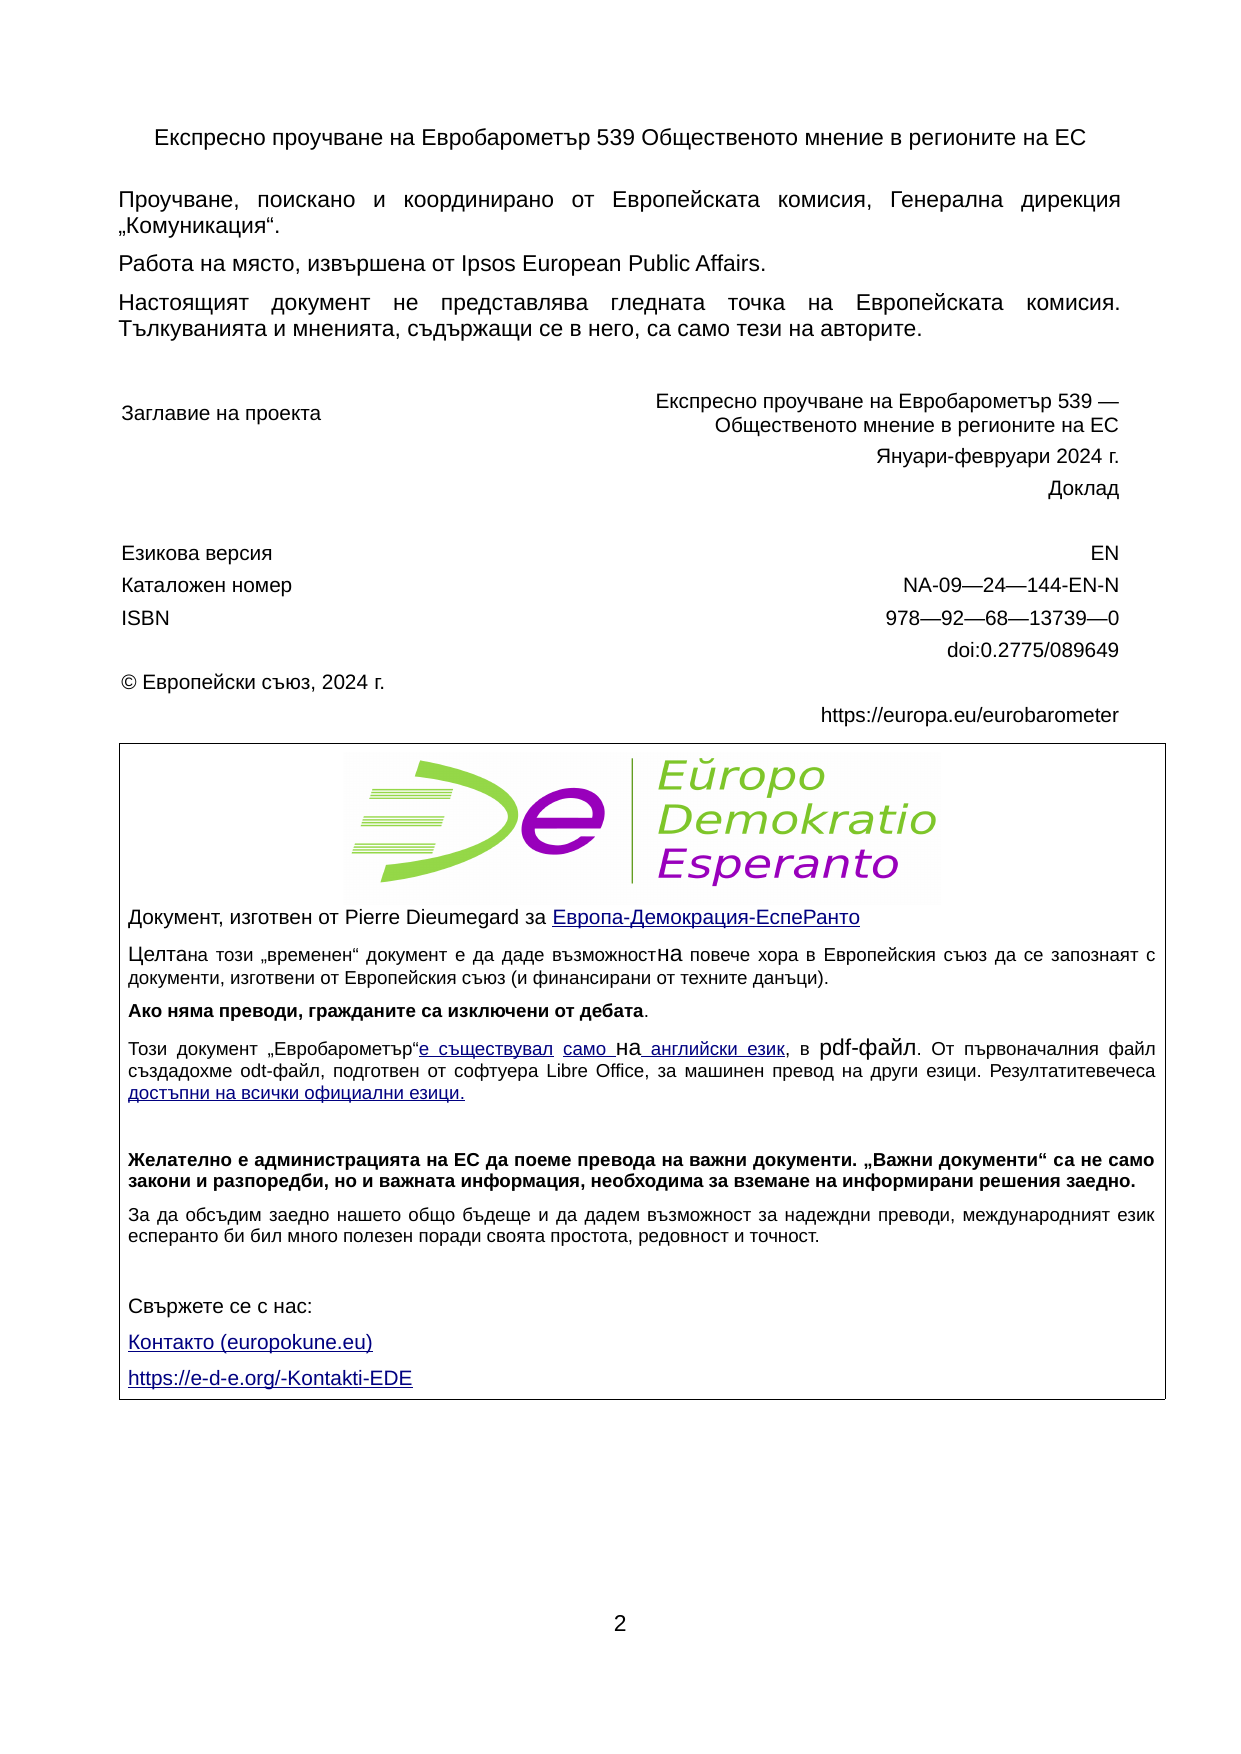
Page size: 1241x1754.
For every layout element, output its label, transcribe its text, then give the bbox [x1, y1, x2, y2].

table_cell Януари-февруари 2024 г. [542, 439, 1122, 472]
text Документ, изготвен от Pierre Dieumegard за Европа-Демокрация-ЕспеРанто [128, 758, 1156, 928]
text Този документ „Евробарометър“е съществувал само на английски език, в pdf-файл. От първоначалния файл създадохме odt-файл, подготвен от софтуера Libre Office, за машинен превод на други езици. Резултатитевечеса достъпни на всички официални езици. [128, 1034, 1156, 1103]
table_cell [118, 634, 542, 666]
table_cell Езикова версия [118, 536, 542, 569]
text Желателно е администрацията на ЕС да поеме превода на важни документи. „Важни документи“ са не само закони и разпоредби, но и важната информация, необходима за вземане на информирани решения заедно. [128, 1148, 1156, 1192]
table_header Експресно проучване на Евробарометър 539 — Общественото мнение в регионите на ЕС [542, 386, 1122, 439]
table_cell [118, 504, 542, 536]
picture [343, 752, 941, 905]
table_cell © Европейски съюз, 2024 г. [118, 666, 542, 698]
table_cell 978—92—68—13739—0 [542, 601, 1122, 634]
text Ако няма преводи, гражданите са изключени от дебата. [128, 1000, 1156, 1022]
table_cell [542, 666, 1122, 698]
text Контакто (europokune.eu) [128, 1330, 1156, 1354]
table_cell ISBN [118, 601, 542, 634]
table_cell NA-09—24—144-EN-N [542, 569, 1122, 601]
table_cell https://europa.eu/eurobarometer [542, 699, 1122, 731]
text За да обсъдим заедно нашето общо бъдеще и да дадем възможност за надеждни преводи, международният език есперанто би бил много полезен поради своята простота, редовност и точност. [128, 1203, 1156, 1247]
table_cell EN [542, 536, 1122, 569]
table_cell [118, 699, 542, 731]
table_cell Каталожен номер [118, 569, 542, 601]
table_cell [118, 439, 542, 472]
table_cell [542, 504, 1122, 536]
table_cell doi:0.2775/089649 [542, 634, 1122, 666]
text Настоящият документ не представлява гледната точка на Европейската комисия. Тълкуванията и мненията, съдържащи се в него, са само тези на авторите. [118, 289, 1122, 341]
table_header Заглавие на проекта [118, 386, 542, 439]
text Целтана този „временен“ документ е да даде възможностна повече хора в Европейския съюз да се запознаят с документи, изготвени от Европейския съюз (и финансирани от техните данъци). [128, 940, 1156, 988]
table_cell [118, 472, 542, 504]
text Проучване, поискано и координирано от Европейската комисия, Генерална дирекция „Комуникация“. [118, 186, 1122, 238]
table_cell Доклад [542, 472, 1122, 504]
text https://e-d-e.org/-Kontakti-EDE [128, 1366, 1156, 1390]
text Работа на място, извършена от Ipsos European Public Affairs. [118, 250, 1122, 277]
text Свържете се с нас: [128, 1294, 1156, 1318]
